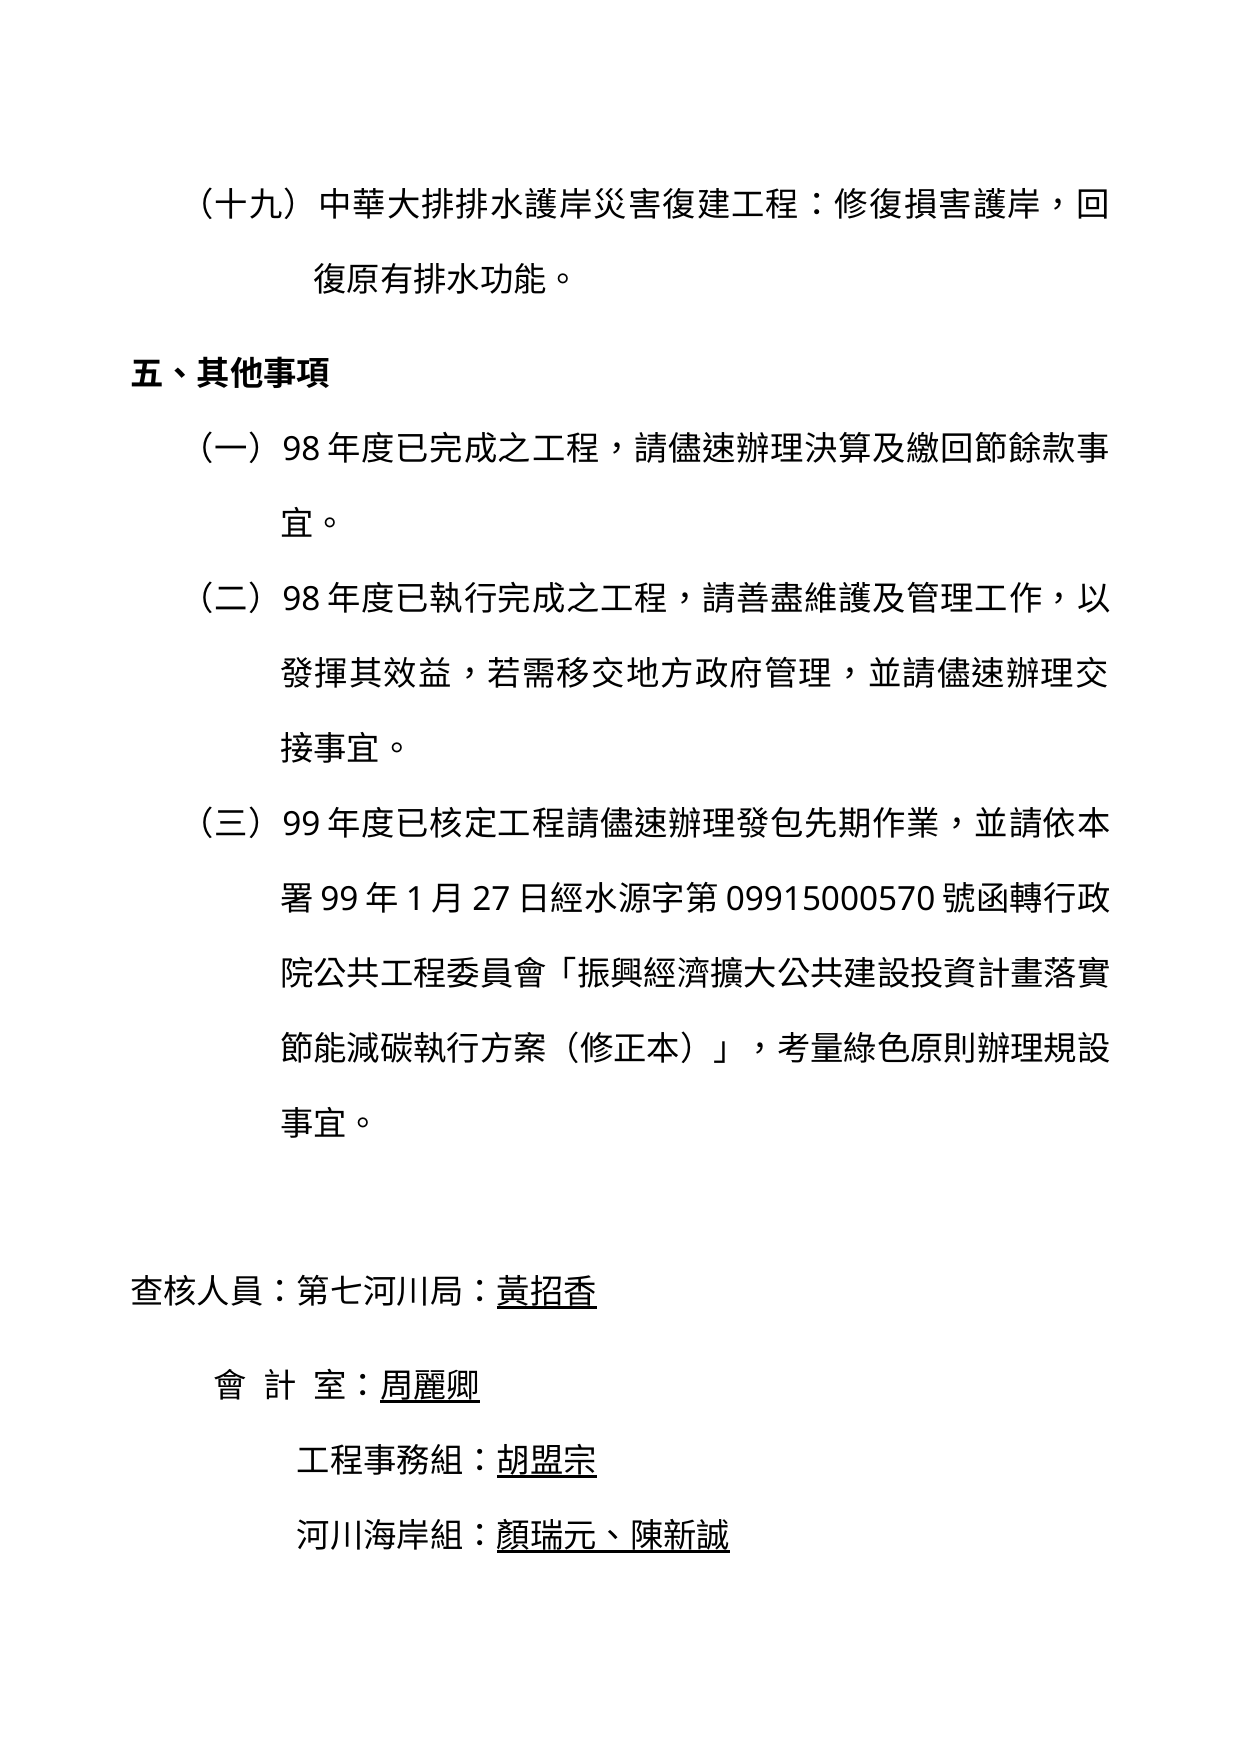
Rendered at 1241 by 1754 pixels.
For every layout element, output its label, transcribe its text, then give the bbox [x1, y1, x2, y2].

text （十九）中華大排排水護岸災害復建工程：修復損害護岸，回復原有排水功能。 [180, 164, 1110, 314]
text （二）98年度已執行完成之工程，請善盡維護及管理工作，以發揮其效益，若需移交地方政府管理，並請儘速辦理交接事宜。 [180, 558, 1110, 783]
text 五、其他事項 [130, 333, 1110, 408]
text 查核人員：第七河川局：黃招香 [130, 1252, 1110, 1327]
text 工程事務組：胡盟宗 [130, 1421, 1110, 1496]
text 河川海岸組：顏瑞元、陳新誠 [130, 1496, 1110, 1571]
text （三）99年度已核定工程請儘速辦理發包先期作業，並請依本署99年1月27日經水源字第09915000570號函轉行政院公共工程委員會「振興經濟擴大公共建設投資計畫落實節能減碳執行方案（修正本）」，考量綠色原則辦理規設事宜。 [180, 783, 1110, 1158]
text （一）98年度已完成之工程，請儘速辦理決算及繳回節餘款事宜。 [180, 408, 1110, 558]
text 會 計 室：周麗卿 [130, 1346, 1110, 1421]
